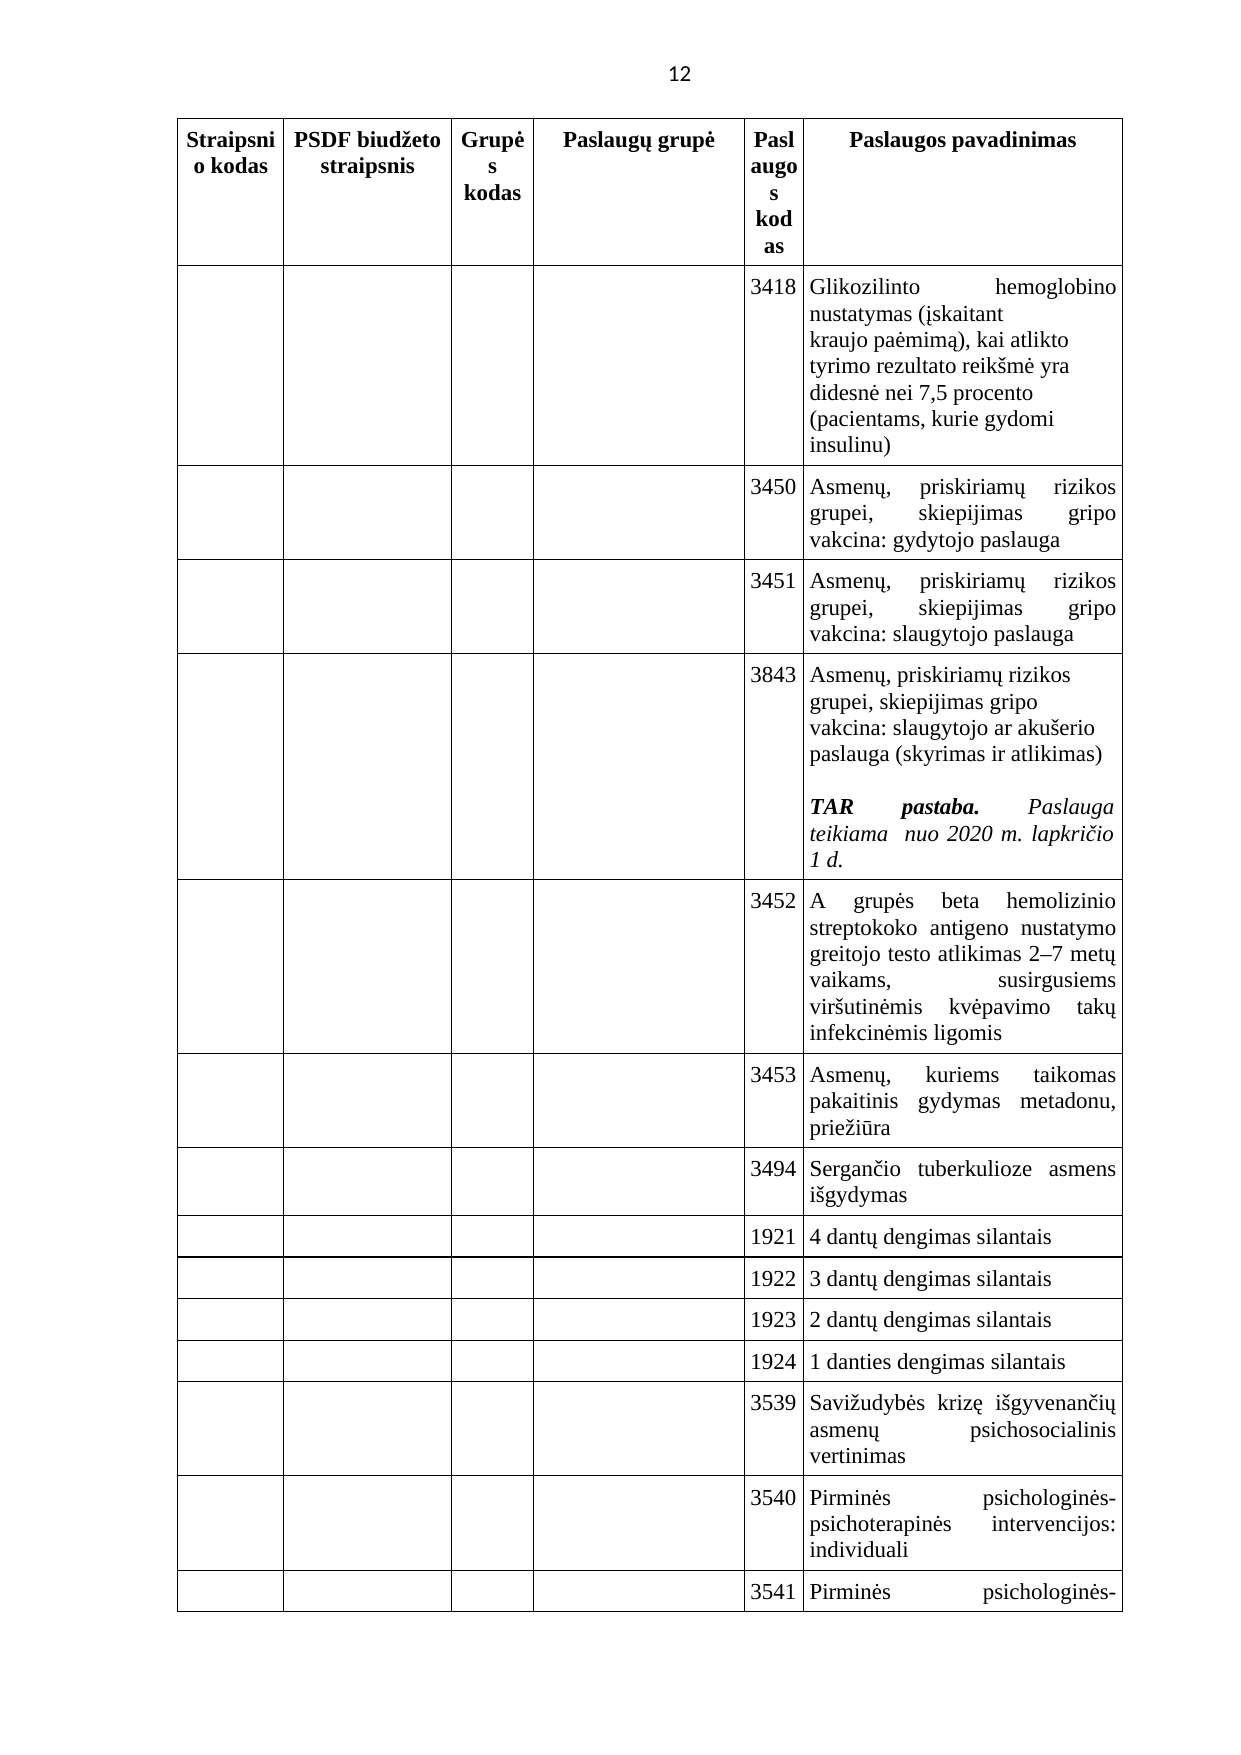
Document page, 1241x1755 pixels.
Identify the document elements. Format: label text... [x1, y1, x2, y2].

table_cell [452, 1258, 533, 1298]
table_cell 1922 [745, 1258, 803, 1298]
table_header Grupės kodas [452, 119, 533, 265]
table_cell [284, 880, 451, 1053]
table_cell 3452 [745, 880, 803, 1053]
table_cell [178, 1382, 283, 1475]
table_cell [452, 1216, 533, 1256]
table_cell A grupės beta hemolizinio streptokoko antigeno nustatymo greitojo testo atlikimas 2–7 metų vaikams, susirgusiems viršutinėmis kvėpavimo takų infekcinėmis ligomis [804, 880, 1122, 1053]
table_cell [452, 1571, 533, 1611]
table_cell [178, 560, 283, 653]
table_cell [534, 266, 744, 465]
table_cell 1924 [745, 1341, 803, 1381]
table_cell [284, 1382, 451, 1475]
table_cell 3541 [745, 1571, 803, 1611]
table_cell Asmenų, kuriems taikomas pakaitinis gydymas metadonu, priežiūra [804, 1054, 1122, 1147]
table_cell 3494 [745, 1148, 803, 1215]
table_header Paslaugų grupė [534, 119, 744, 265]
table_cell [452, 880, 533, 1053]
table_cell [452, 1382, 533, 1475]
table_cell 3418 [745, 266, 803, 465]
table_cell [534, 1299, 744, 1339]
table_cell 3539 [745, 1382, 803, 1475]
table_cell [178, 1148, 283, 1215]
table_cell 4 dantų dengimas silantais [804, 1216, 1122, 1256]
table_cell [284, 1054, 451, 1147]
table_cell [534, 1216, 744, 1256]
table_cell [452, 266, 533, 465]
table_header PSDF biudžeto straipsnis [284, 119, 451, 265]
table_cell [452, 560, 533, 653]
table_cell Savižudybės krizę išgyvenančių asmenų psichosocialinis vertinimas [804, 1382, 1122, 1475]
table_cell [452, 1341, 533, 1381]
table_cell Asmenų, priskiriamų rizikos grupei, skiepijimas gripo vakcina: slaugytojo paslauga [804, 560, 1122, 653]
table_cell [284, 1299, 451, 1339]
table_cell [534, 560, 744, 653]
table_cell [284, 1341, 451, 1381]
table_cell [452, 1476, 533, 1570]
table_cell [284, 1148, 451, 1215]
table_cell Sergančio tuberkulioze asmens išgydymas [804, 1148, 1122, 1215]
table_cell 3 dantų dengimas silantais [804, 1258, 1122, 1298]
table_cell Pirminės psichologinės- [804, 1571, 1122, 1611]
table_cell [452, 466, 533, 559]
table_cell [178, 1299, 283, 1339]
table_cell 3450 [745, 466, 803, 559]
table_cell [284, 1571, 451, 1611]
table_cell [452, 654, 533, 879]
table_cell [178, 1258, 283, 1298]
table_cell [178, 654, 283, 879]
table_cell 3843 [745, 654, 803, 879]
table_cell Glikozilinto hemoglobino nustatymas (įskaitant kraujo paėmimą), kai atlikto tyrimo rezultato reikšmė yra didesnė nei 7,5 procento (pacientams, kurie gydomi insulinu) [804, 266, 1122, 465]
table_cell 1 danties dengimas silantais [804, 1341, 1122, 1381]
table_cell [284, 560, 451, 653]
table_header Paslaugos pavadinimas [804, 119, 1122, 265]
table_cell [178, 880, 283, 1053]
table_cell Asmenų, priskiriamų rizikos grupei, skiepijimas gripo vakcina: gydytojo paslauga [804, 466, 1122, 559]
table_cell [534, 1571, 744, 1611]
table_cell [534, 880, 744, 1053]
table_cell [284, 1258, 451, 1298]
table_cell [534, 1476, 744, 1570]
table_cell 3453 [745, 1054, 803, 1147]
table_cell [452, 1148, 533, 1215]
table_cell [178, 1571, 283, 1611]
table_header Straipsnio kodas [178, 119, 283, 265]
table_cell [534, 1382, 744, 1475]
table_cell [178, 266, 283, 465]
table_cell [534, 1341, 744, 1381]
table_cell [178, 1476, 283, 1570]
table_cell Pirminės psichologinės-psichoterapinės intervencijos: individuali [804, 1476, 1122, 1570]
table_cell [452, 1054, 533, 1147]
table_cell Asmenų, priskiriamų rizikos grupei, skiepijimas gripo vakcina: slaugytojo ar akušerio paslauga (skyrimas ir atlikimas) TAR pastaba. Paslauga teikiama nuo 2020 m. lapkričio 1 d. [804, 654, 1122, 879]
table_cell [178, 1216, 283, 1256]
table_cell [178, 1341, 283, 1381]
table_cell 1923 [745, 1299, 803, 1339]
table_cell [534, 1258, 744, 1298]
table_cell [284, 654, 451, 879]
table_cell [284, 466, 451, 559]
table_cell [178, 466, 283, 559]
table_cell [284, 1476, 451, 1570]
table_cell [284, 266, 451, 465]
table_cell [284, 1216, 451, 1256]
table_cell 2 dantų dengimas silantais [804, 1299, 1122, 1339]
table_cell [534, 466, 744, 559]
table_cell 3540 [745, 1476, 803, 1570]
table_cell [534, 1148, 744, 1215]
table_cell [452, 1299, 533, 1339]
table_cell [534, 654, 744, 879]
table_cell [534, 1054, 744, 1147]
table_cell 1921 [745, 1216, 803, 1256]
table_cell [178, 1054, 283, 1147]
table_header Paslaugos kodas [745, 119, 803, 265]
table_cell 3451 [745, 560, 803, 653]
